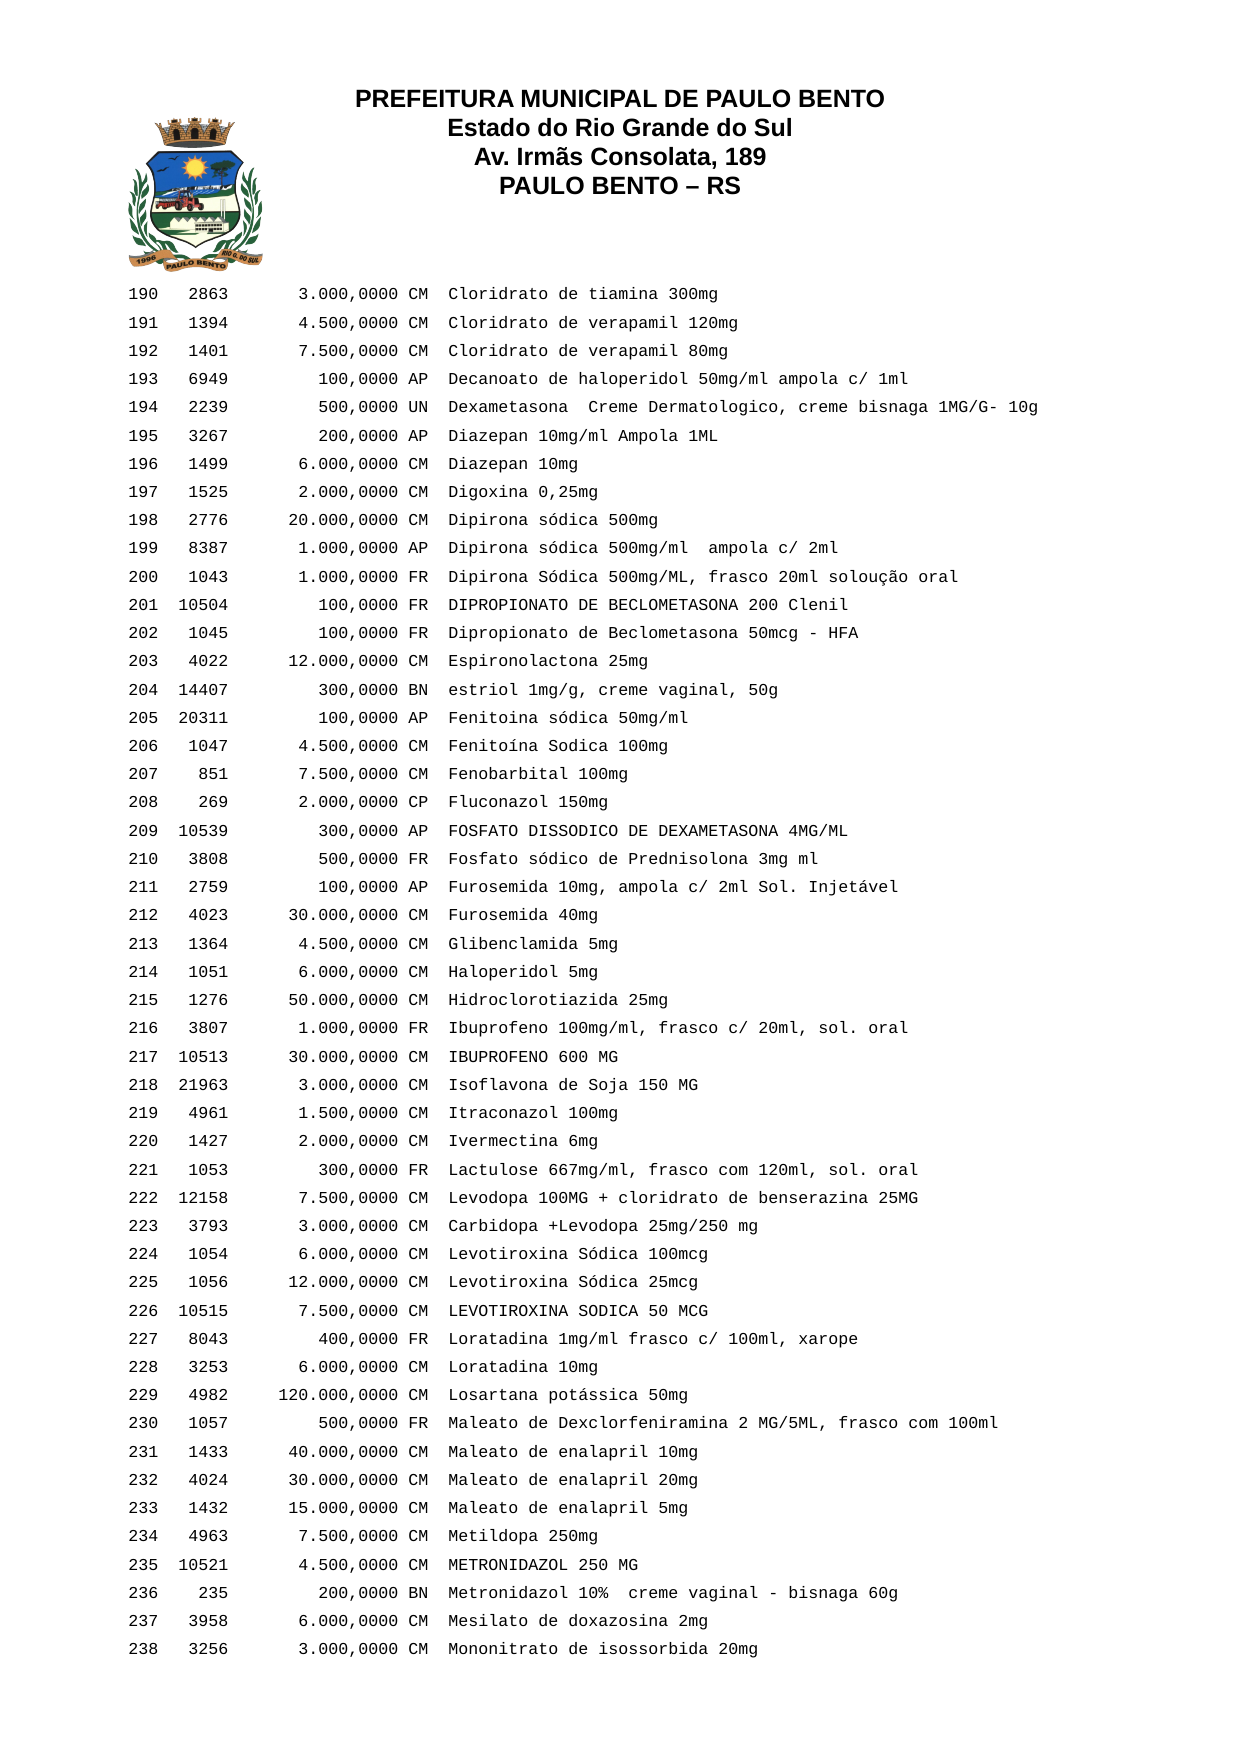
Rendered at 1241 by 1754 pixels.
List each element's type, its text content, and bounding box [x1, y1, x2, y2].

picture [128, 117, 263, 272]
text 190 2863 3.000,0000 CM Cloridrato de tiamina 300mg 191 1394 4.500,0000 CM Cloridrato de verapamil 120mg 192 1401 7.500,0000 CM Cloridrato de verapamil 80mg 193 6949 100,0000 AP Decanoato de haloperidol 50mg/ml ampola c/ 1ml 194 2239 500,0000 UN Dexametasona Creme Dermatologico, creme bisnaga 1MG/G- 10g 195 3267 200,0000 AP Diazepan 10mg/ml Ampola 1ML 196 1499 6.000,0000 CM Diazepan 10mg 197 1525 2.000,0000 CM Digoxina 0,25mg 198 2776 20.000,0000 CM Dipirona sódica 500mg 199 8387 1.000,0000 AP Dipirona sódica 500mg/ml ampola c/ 2ml 200 1043 1.000,0000 FR Dipirona Sódica 500mg/ML, frasco 20ml soloução oral 201 10504 100,0000 FR DIPROPIONATO DE BECLOMETASONA 200 Clenil 202 1045 100,0000 FR Dipropionato de Beclometasona 50mcg - HFA 203 4022 12.000,0000 CM Espironolactona 25mg 204 14407 300,0000 BN estriol 1mg/g, creme vaginal, 50g 205 20311 100,0000 AP Fenitoina sódica 50mg/ml 206 1047 4.500,0000 CM Fenitoína Sodica 100mg 207 851 7.500,0000 CM Fenobarbital 100mg 208 269 2.000,0000 CP Fluconazol 150mg 209 10539 300,0000 AP FOSFATO DISSODICO DE DEXAMETASONA 4MG/ML 210 3808 500,0000 FR Fosfato sódico de Prednisolona 3mg ml 211 2759 100,0000 AP Furosemida 10mg, ampola c/ 2ml Sol. Injetável 212 4023 30.000,0000 CM Furosemida 40mg 213 1364 4.500,0000 CM Glibenclamida 5mg 214 1051 6.000,0000 CM Haloperidol 5mg 215 1276 50.000,0000 CM Hidroclorotiazida 25mg 216 3807 1.000,0000 FR Ibuprofeno 100mg/ml, frasco c/ 20ml, sol. oral 217 10513 30.000,0000 CM IBUPROFENO 600 MG 218 21963 3.000,0000 CM Isoflavona de Soja 150 MG 219 4961 1.500,0000 CM Itraconazol 100mg 220 1427 2.000,0000 CM Ivermectina 6mg 221 1053 300,0000 FR Lactulose 667mg/ml, frasco com 120ml, sol. oral 222 12158 7.500,0000 CM Levodopa 100MG + cloridrato de benserazina 25MG 223 3793 3.000,0000 CM Carbidopa +Levodopa 25mg/250 mg 224 1054 6.000,0000 CM Levotiroxina Sódica 100mcg 225 1056 12.000,0000 CM Levotiroxina Sódica 25mcg 226 10515 7.500,0000 CM LEVOTIROXINA SODICA 50 MCG 227 8043 400,0000 FR Loratadina 1mg/ml frasco c/ 100ml, xarope 228 3253 6.000,0000 CM Loratadina 10mg 229 4982 120.000,0000 CM Losartana potássica 50mg 230 1057 500,0000 FR Maleato de Dexclorfeniramina 2 MG/5ML, frasco com 100ml 231 1433 40.000,0000 CM Maleato de enalapril 10mg 232 4024 30.000,0000 CM Maleato de enalapril 20mg 233 1432 15.000,0000 CM Maleato de enalapril 5mg 234 4963 7.500,0000 CM Metildopa 250mg 235 10521 4.500,0000 CM METRONIDAZOL 250 MG 236 235 200,0000 BN Metronidazol 10% creme vaginal - bisnaga 60g 237 3958 6.000,0000 CM Mesilato de doxazosina 2mg 238 3256 3.000,0000 CM Mononitrato de isossorbida 20mg [118, 286, 1122, 1660]
